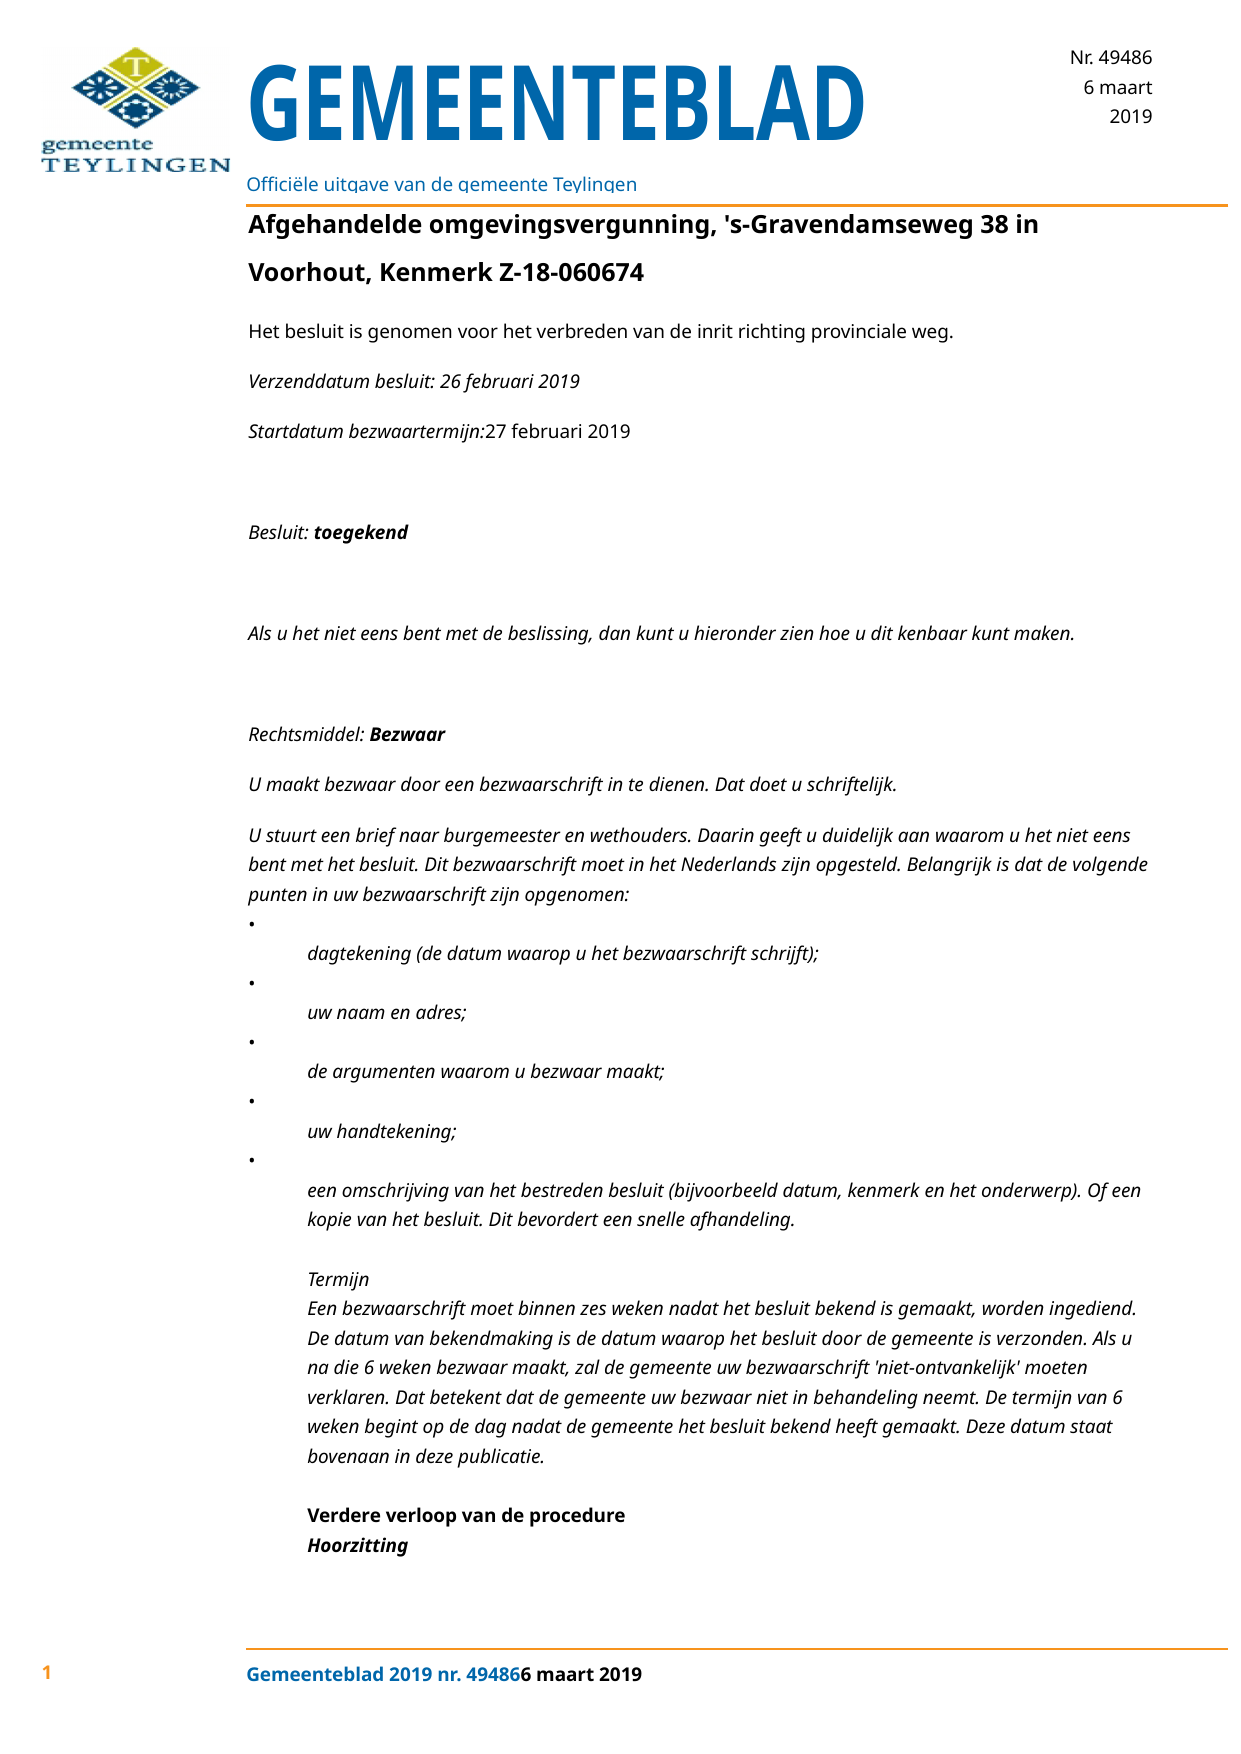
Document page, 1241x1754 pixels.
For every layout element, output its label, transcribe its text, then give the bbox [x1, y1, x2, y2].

list uw handtekening; [248, 1118, 1152, 1144]
list uw naam en adres; [248, 999, 1152, 1025]
text Besluit: toegekend [248, 519, 1152, 545]
text Als u het niet eens bent met de beslissing, dan kunt u hieronder zien hoe u dit kenbaar kunt maken. [248, 620, 1152, 646]
text U stuurt een brief naar burgemeester en wethouders. Daarin geeft u duidelijk aan waarom u het niet eens bent met het besluit. Dit bezwaarschrift moet in het Nederlands zijn opgesteld. Belangrijk is dat de volgende punten in uw bezwaarschrift zijn opgenomen: [248, 822, 1152, 907]
picture [41, 47, 231, 172]
text Rechtsmiddel: Bezwaar [248, 721, 1152, 747]
list dagtekening (de datum waarop u het bezwaarschrift schrijft); [248, 940, 1152, 966]
list Een bezwaarschrift moet binnen zes weken nadat het besluit bekend is gemaakt, worden ingediend. De datum van bekendmaking is de datum waarop het besluit door de gemeente is verzonden. Als u na die 6 weken bezwaar maakt, zal de gemeente uw bezwaarschrift 'niet-ontvankelijk' moeten verklaren. Dat betekent dat de gemeente uw bezwaar niet in behandeling neemt. De termijn van 6 weken begint op de dag nadat de gemeente het besluit bekend heeft gemaakt. Deze datum staat bovenaan in deze publicatie. [248, 1295, 1152, 1469]
list Hoorzitting [248, 1532, 1152, 1558]
list Verdere verloop van de procedure [248, 1502, 1152, 1528]
list Termijn [248, 1266, 1152, 1292]
list de argumenten waarom u bezwaar maakt; [248, 1059, 1152, 1084]
text Het besluit is genomen voor het verbreden van de inrit richting provinciale weg. [248, 318, 1152, 344]
text Startdatum bezwaartermijn:27 februari 2019 [248, 419, 1152, 444]
text Afgehandelde omgevingsvergunning, 's-Gravendamseweg 38 in Voorhout, Kenmerk Z-18-060674 [248, 207, 1152, 288]
list een omschrijving van het bestreden besluit (bijvoorbeeld datum, kenmerk en het onderwerp). Of een kopie van het besluit. Dit bevordert een snelle afhandeling. [248, 1177, 1152, 1232]
text U maakt bezwaar door een bezwaarschrift in te dienen. Dat doet u schriftelijk. [248, 772, 1152, 797]
text Verzenddatum besluit: 26 februari 2019 [248, 368, 1152, 394]
